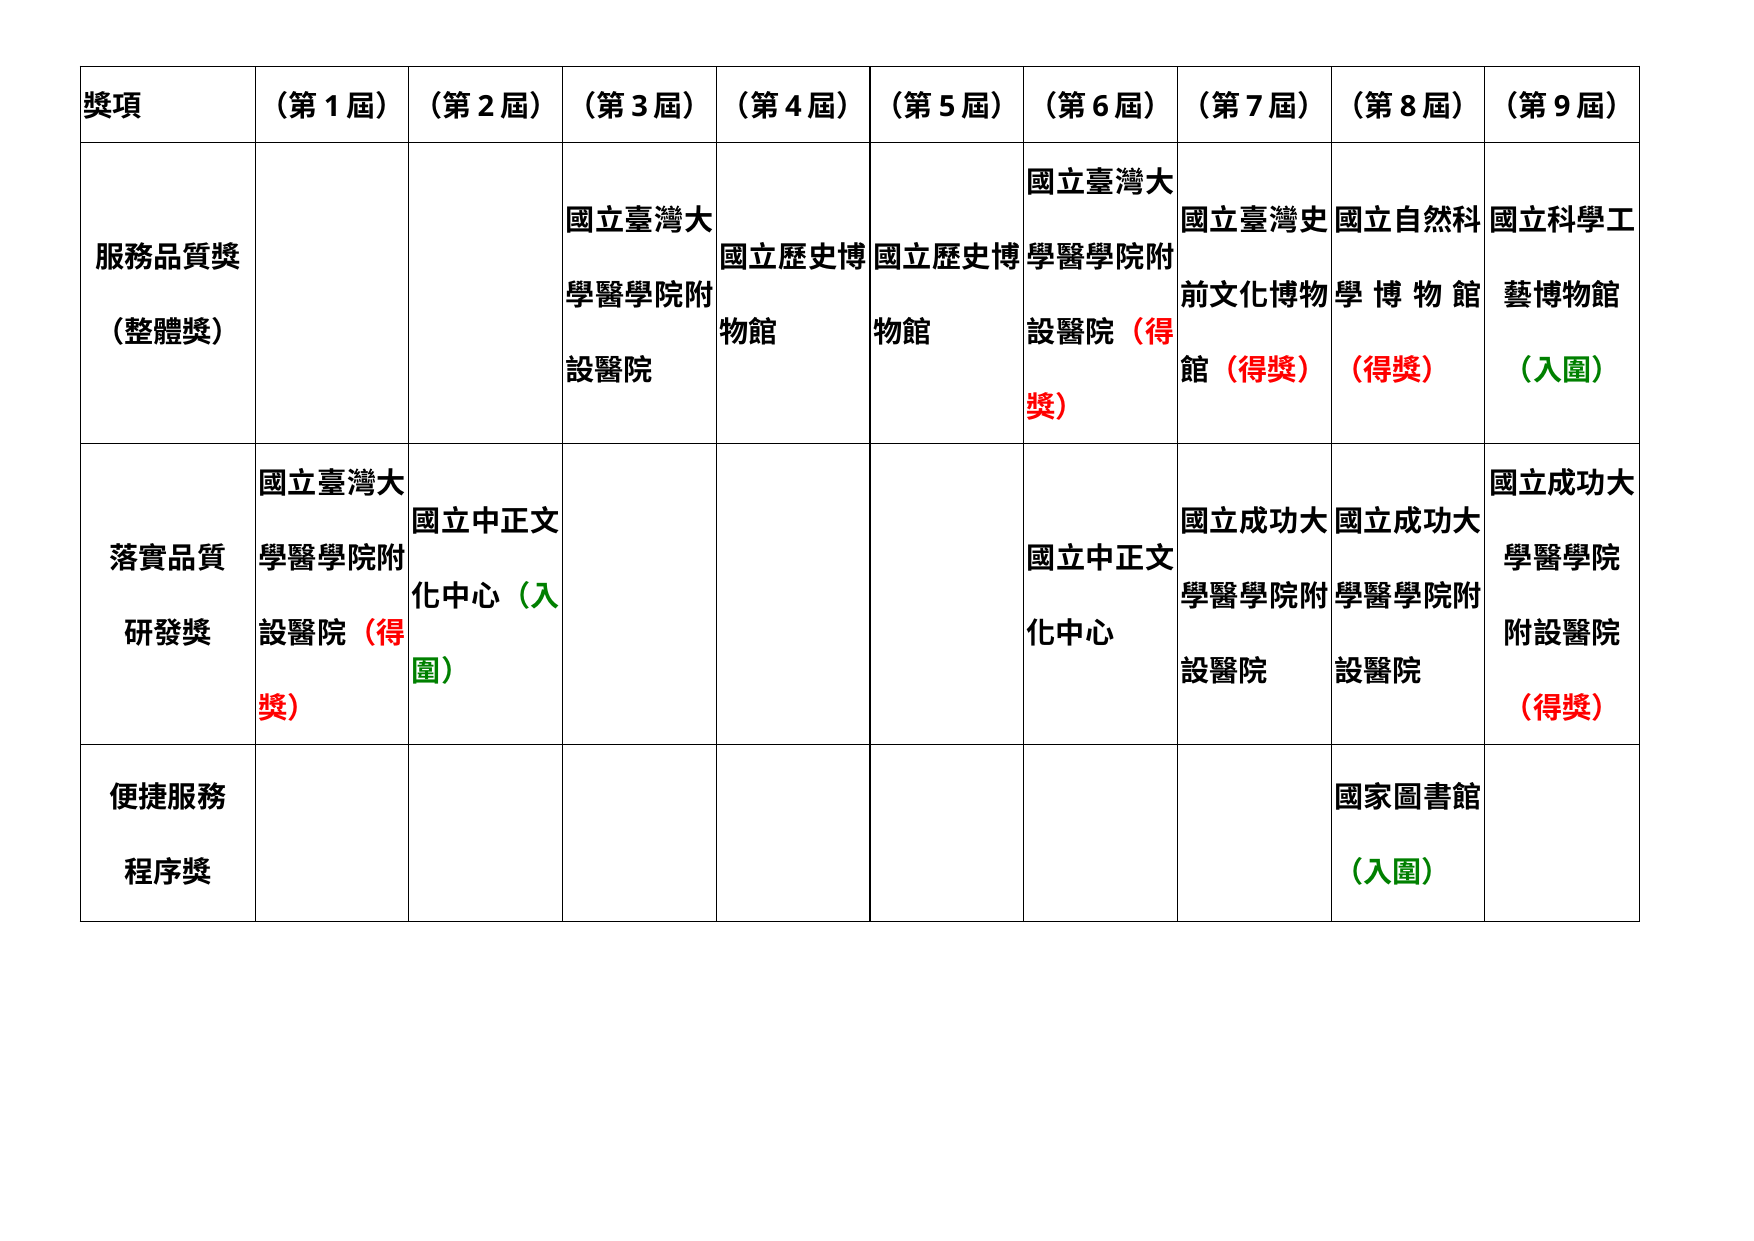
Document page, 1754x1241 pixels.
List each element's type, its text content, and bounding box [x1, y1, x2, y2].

table_header （第8屆） [1332, 67, 1484, 142]
table_cell 服務品質獎 （整體獎） [81, 143, 255, 443]
table_header （第2屆） [409, 67, 562, 142]
table_cell [409, 143, 562, 443]
table_cell [256, 143, 408, 443]
table_cell [563, 444, 716, 744]
table_cell 國立自然科學博物館（得獎） [1332, 143, 1484, 443]
table_cell [409, 745, 562, 921]
table_cell 國立臺灣大學醫學院附設醫院 [563, 143, 716, 443]
table_cell 落實品質 研發獎 [81, 444, 255, 744]
table_cell 國立中正文化中心（入圍） [409, 444, 562, 744]
table_cell [563, 745, 716, 921]
table_cell 國立臺灣大學醫學院附設醫院（得獎） [256, 444, 408, 744]
table_header （第6屆） [1024, 67, 1177, 142]
table_header （第4屆） [717, 67, 869, 142]
table_cell 國立科學工藝博物館（入圍） [1485, 143, 1639, 443]
table_cell 國立歷史博物館 [717, 143, 869, 443]
table_cell [871, 444, 1023, 744]
table_cell 國立臺灣史前文化博物館（得獎） [1178, 143, 1331, 443]
table_cell 國立歷史博物館 [871, 143, 1023, 443]
table_header 獎項 [81, 67, 255, 142]
table_cell [1024, 745, 1177, 921]
table_cell 便捷服務 程序獎 [81, 745, 255, 921]
table_cell 國立成功大學醫學院附設醫院 [1178, 444, 1331, 744]
table_cell [1178, 745, 1331, 921]
table_cell [256, 745, 408, 921]
table_cell 國立臺灣大學醫學院附設醫院（得獎） [1024, 143, 1177, 443]
table_cell [1485, 745, 1639, 921]
table_cell 國立中正文化中心 [1024, 444, 1177, 744]
table_header （第5屆） [871, 67, 1023, 142]
table_cell [717, 745, 869, 921]
table_header （第7屆） [1178, 67, 1331, 142]
table_cell [717, 444, 869, 744]
table_cell 國家圖書館（入圍） [1332, 745, 1484, 921]
table_header （第1屆） [256, 67, 408, 142]
table_cell 國立成功大學醫學院附設醫院 [1332, 444, 1484, 744]
table_cell 國立成功大學醫學院 附設醫院（得獎） [1485, 444, 1639, 744]
table_cell [871, 745, 1023, 921]
table_header （第9屆） [1485, 67, 1639, 142]
table_header （第3屆） [563, 67, 716, 142]
